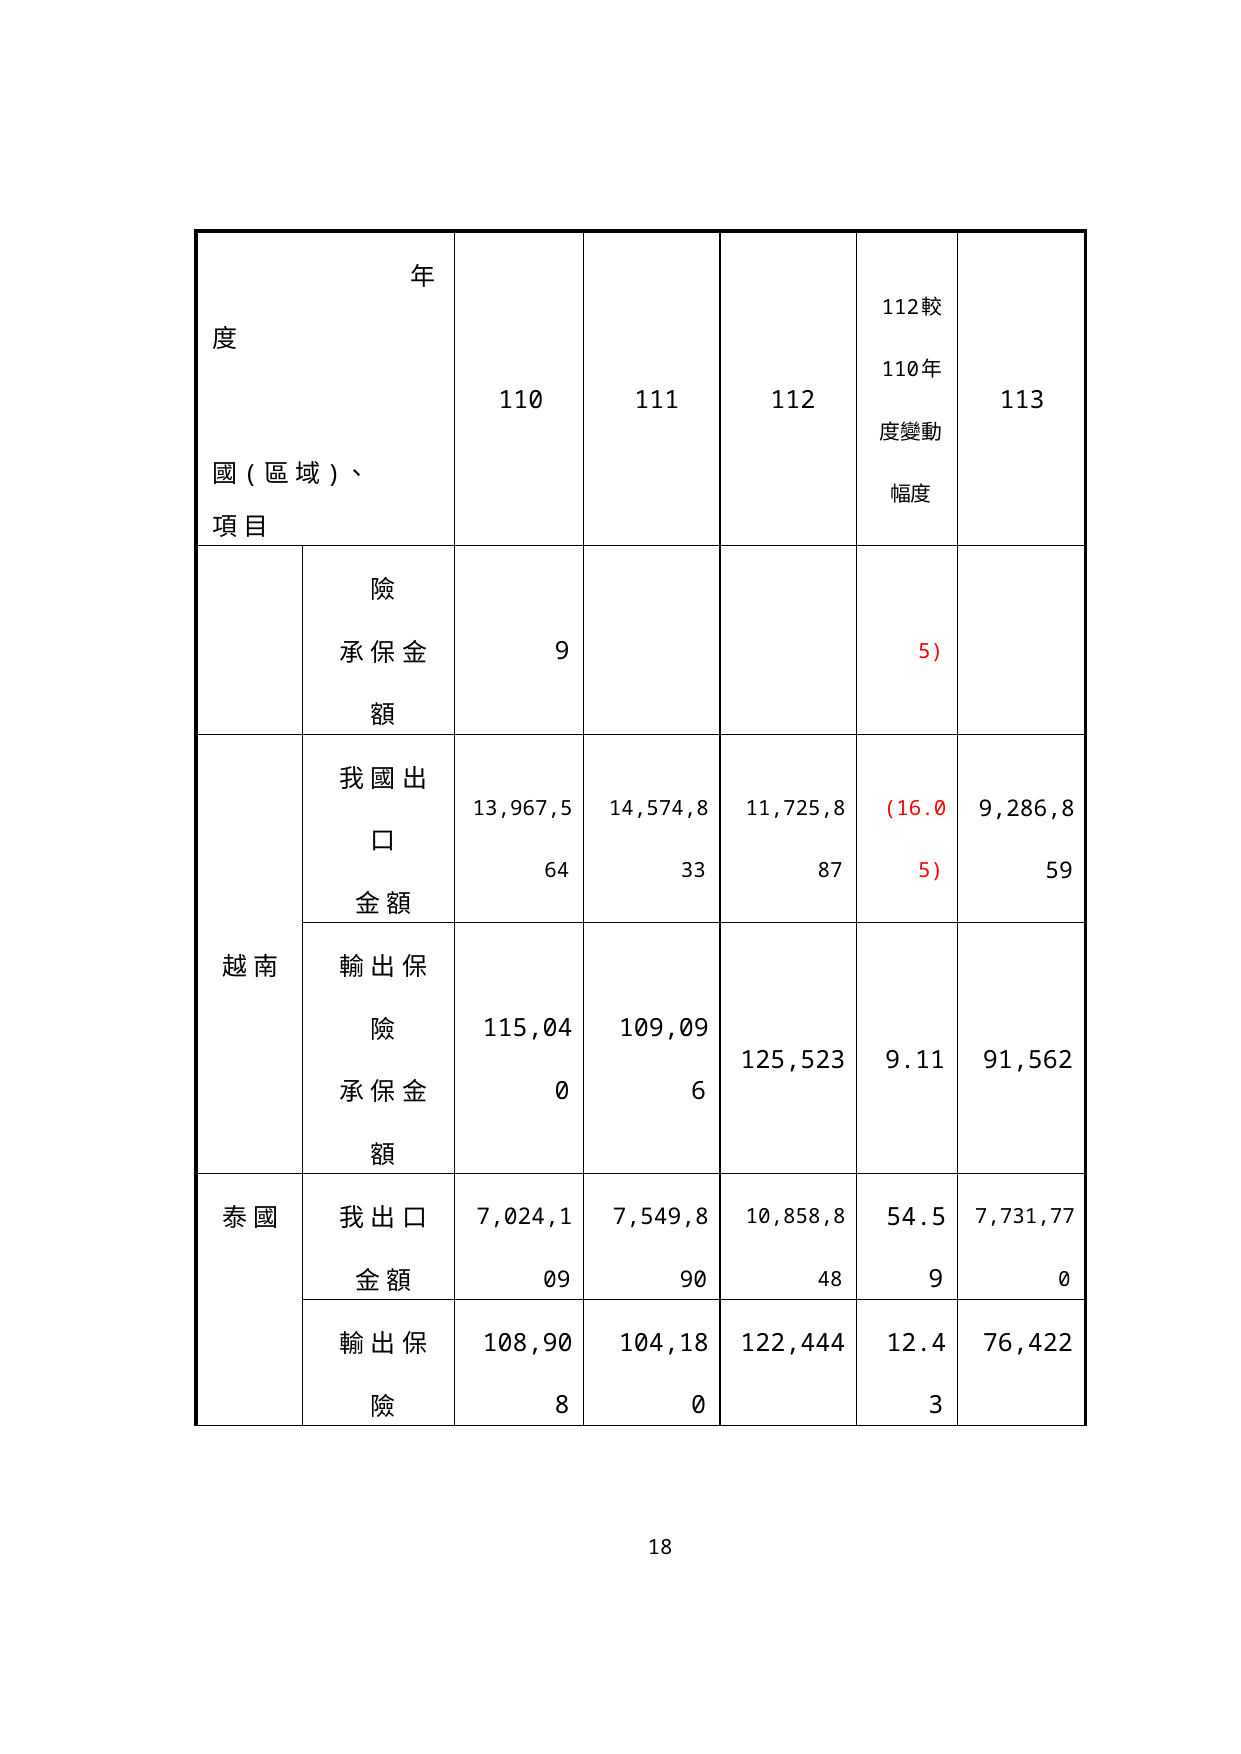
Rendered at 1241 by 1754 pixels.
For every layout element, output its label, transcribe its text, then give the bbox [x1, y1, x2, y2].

table_cell 10,858,848 [721, 1174, 856, 1299]
table_cell 54.59 [857, 1174, 957, 1299]
table_cell 我出口金額 [303, 1174, 454, 1299]
table_cell [584, 546, 719, 733]
table_cell 14,574,833 [584, 735, 719, 922]
table_header 111 [584, 233, 719, 545]
table_cell [721, 546, 856, 733]
table_cell 109,096 [584, 923, 719, 1173]
table_header 112較110年度變動 幅度 [857, 233, 957, 545]
table_cell 7,731,770 [958, 1174, 1084, 1299]
table_header 113 [958, 233, 1084, 545]
table_header 110 [455, 233, 583, 545]
table_cell 我國出口 金額 [303, 735, 454, 922]
table_cell 9,286,859 [958, 735, 1084, 922]
table_header 112 [721, 233, 856, 545]
table_cell 11,725,887 [721, 735, 856, 922]
table_cell 輸出保險 承保金額 [303, 923, 454, 1173]
table_cell [198, 546, 302, 733]
table_header 年度 國(區域)、 項目 [198, 233, 454, 545]
table_cell [958, 546, 1084, 733]
table_cell 122,444 [721, 1300, 856, 1425]
table_cell 104,180 [584, 1300, 719, 1425]
table_cell 91,562 [958, 923, 1084, 1173]
table_cell 108,908 [455, 1300, 583, 1425]
table_cell 7,549,890 [584, 1174, 719, 1299]
table_cell 9.11 [857, 923, 957, 1173]
table_cell 輸出保險 [303, 1300, 454, 1425]
table_cell 76,422 [958, 1300, 1084, 1425]
table_cell 115,040 [455, 923, 583, 1173]
table_cell 7,024,109 [455, 1174, 583, 1299]
table_cell 13,967,564 [455, 735, 583, 922]
table_cell 險 承保金額 [303, 546, 454, 733]
table_cell 125,523 [721, 923, 856, 1173]
table_cell 泰國 [198, 1174, 302, 1425]
table_cell 5) [857, 546, 957, 733]
table_cell 12.43 [857, 1300, 957, 1425]
table_cell (16.05) [857, 735, 957, 922]
table_cell 越南 [198, 735, 302, 1173]
table_cell 9 [455, 546, 583, 733]
